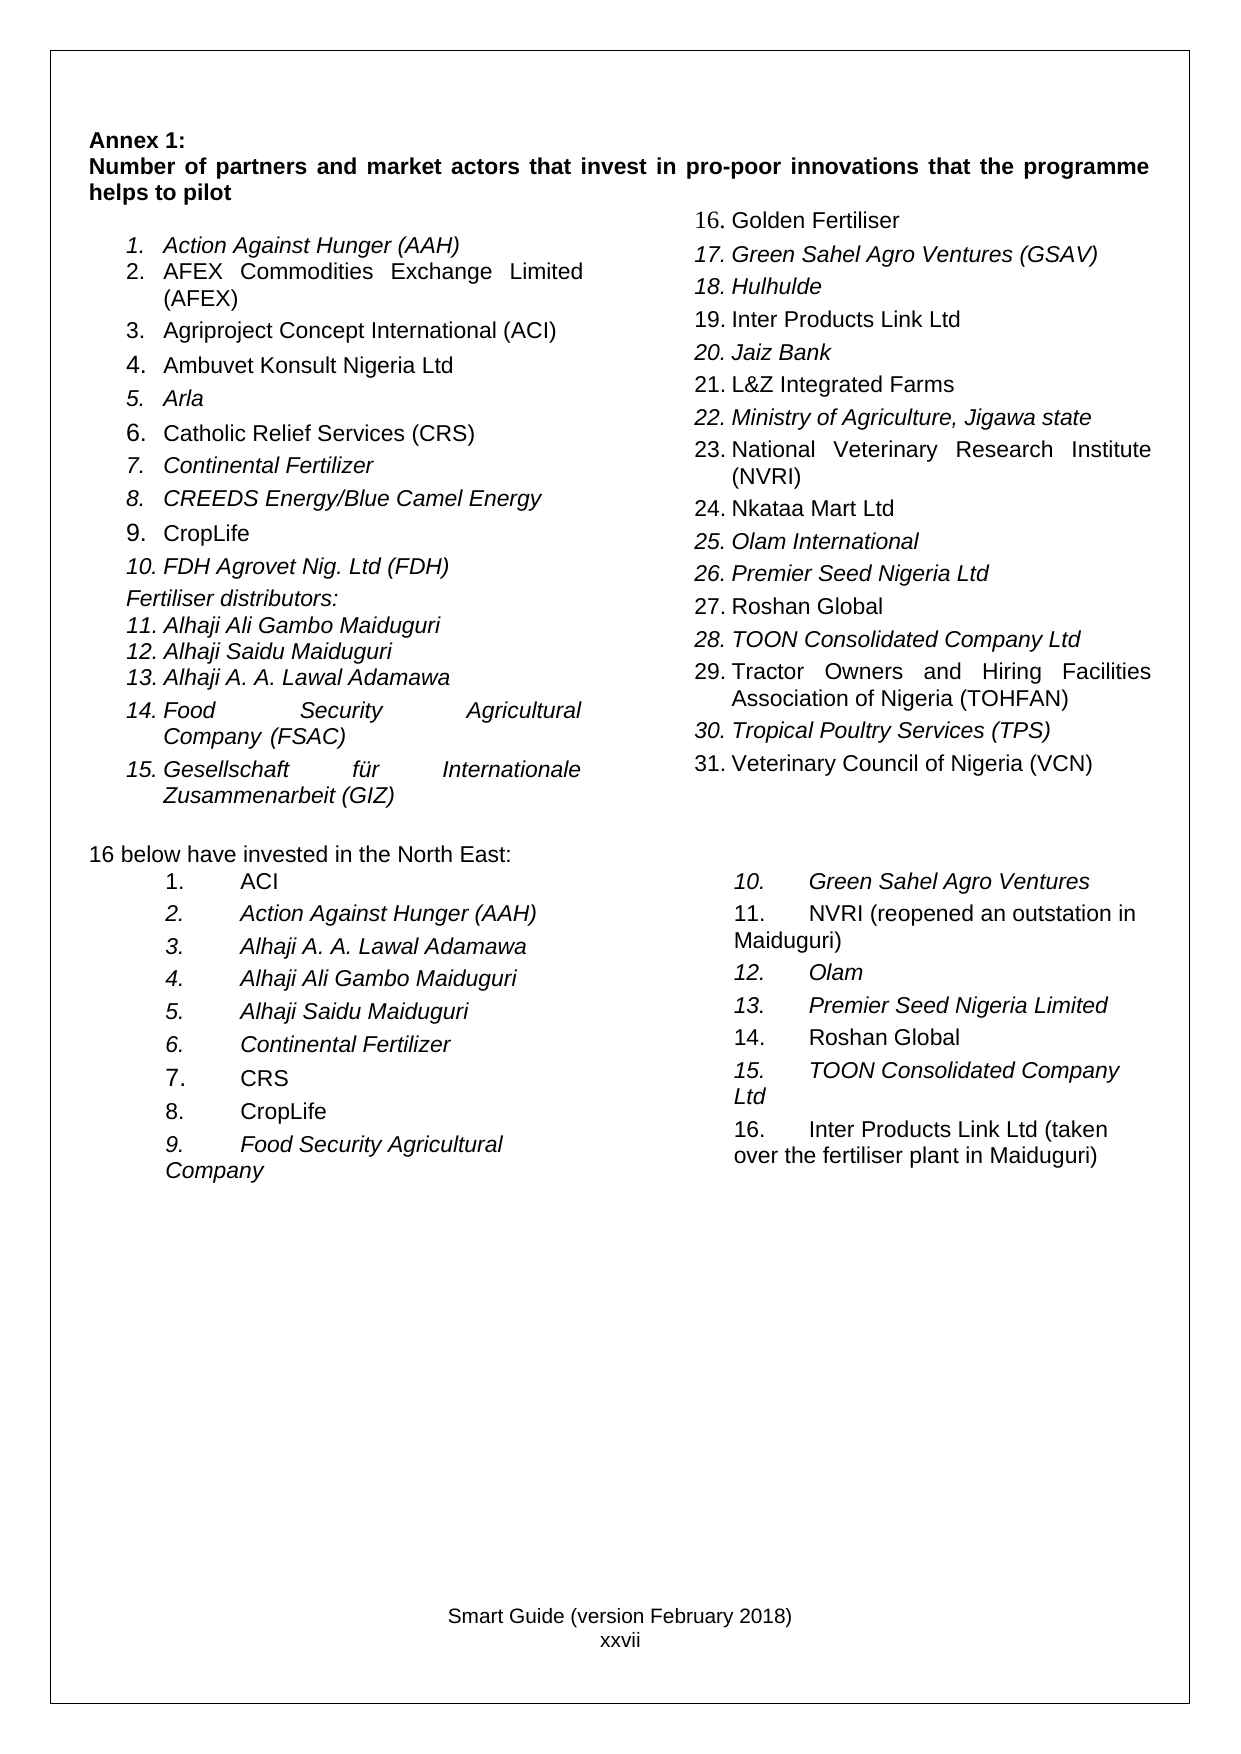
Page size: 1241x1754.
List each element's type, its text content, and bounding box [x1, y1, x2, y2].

list Ministry of Agriculture, Jigawa state [694, 404, 1152, 430]
list Action Against Hunger (AAH) [126, 232, 583, 258]
list Nkataa Mart Ltd [694, 495, 1152, 522]
list Alhaji A. A. Lawal Adamawa [126, 664, 583, 691]
list Arla [126, 385, 583, 411]
list CREEDS Energy/Blue Camel Energy [126, 485, 583, 511]
list Olam [733, 959, 1152, 986]
list Alhaji Ali Gambo Maiduguri [126, 612, 583, 638]
list L&Z Integrated Farms [694, 371, 1152, 397]
list Continental Fertilizer [126, 452, 583, 479]
list Alhaji A. A. Lawal Adamawa [165, 933, 583, 959]
list Inter Products Link Ltd (taken over the fertiliser plant in Maiduguri) [733, 1116, 1152, 1169]
text Annex 1: [89, 127, 1152, 153]
list Food Security Agricultural Company (FSAC) [126, 697, 583, 750]
list Tractor Owners and Hiring Facilities Association of Nigeria (TOHFAN) [694, 658, 1152, 711]
list Inter Products Link Ltd [694, 306, 1152, 332]
list Hulhulde [694, 273, 1152, 299]
list Green Sahel Agro Ventures (GSAV) [694, 241, 1152, 267]
text Fertiliser distributors: [126, 585, 583, 612]
list Tropical Poultry Services (TPS) [694, 717, 1152, 743]
list ACI [165, 868, 583, 894]
list Roshan Global [694, 593, 1152, 619]
list CropLife [165, 1098, 583, 1124]
list Ambuvet Konsult Nigeria Ltd [126, 350, 583, 379]
list Food Security Agricultural Company [165, 1131, 583, 1183]
list Jaiz Bank [694, 338, 1152, 365]
list NVRI (reopened an outstation in Maiduguri) [733, 900, 1152, 953]
list Roshan Global [733, 1024, 1152, 1051]
text Number of partners and market actors that invest in pro-poor innovations that the programme helps to pilot [89, 153, 1152, 206]
list Alhaji Saidu Maiduguri [165, 998, 583, 1024]
list TOON Consolidated Company Ltd [733, 1057, 1152, 1110]
list AFEX Commodities Exchange Limited (AFEX) [126, 258, 583, 311]
list CropLife [126, 518, 583, 546]
list FDH Agrovet Nig. Ltd (FDH) [126, 553, 583, 579]
list CRS [165, 1063, 583, 1092]
list Alhaji Ali Gambo Maiduguri [165, 965, 583, 992]
list Gesellschaft für Internationale Zusammenarbeit (GIZ) [126, 756, 583, 809]
list Catholic Relief Services (CRS) [126, 417, 583, 446]
list Olam International [694, 528, 1152, 554]
list Agriproject Concept International (ACI) [126, 317, 583, 344]
list TOON Consolidated Company Ltd [694, 626, 1152, 652]
list Action Against Hunger (AAH) [165, 900, 583, 927]
list Green Sahel Agro Ventures [733, 868, 1152, 894]
list Golden Fertiliser [694, 206, 1152, 234]
list National Veterinary Research Institute (NVRI) [694, 436, 1152, 489]
list Premier Seed Nigeria Ltd [694, 560, 1152, 587]
list Veterinary Council of Nigeria (VCN) [694, 750, 1152, 776]
list Alhaji Saidu Maiduguri [126, 638, 583, 664]
list Premier Seed Nigeria Limited [733, 992, 1152, 1018]
list Continental Fertilizer [165, 1031, 583, 1057]
text 16 below have invested in the North East: [89, 841, 1152, 868]
